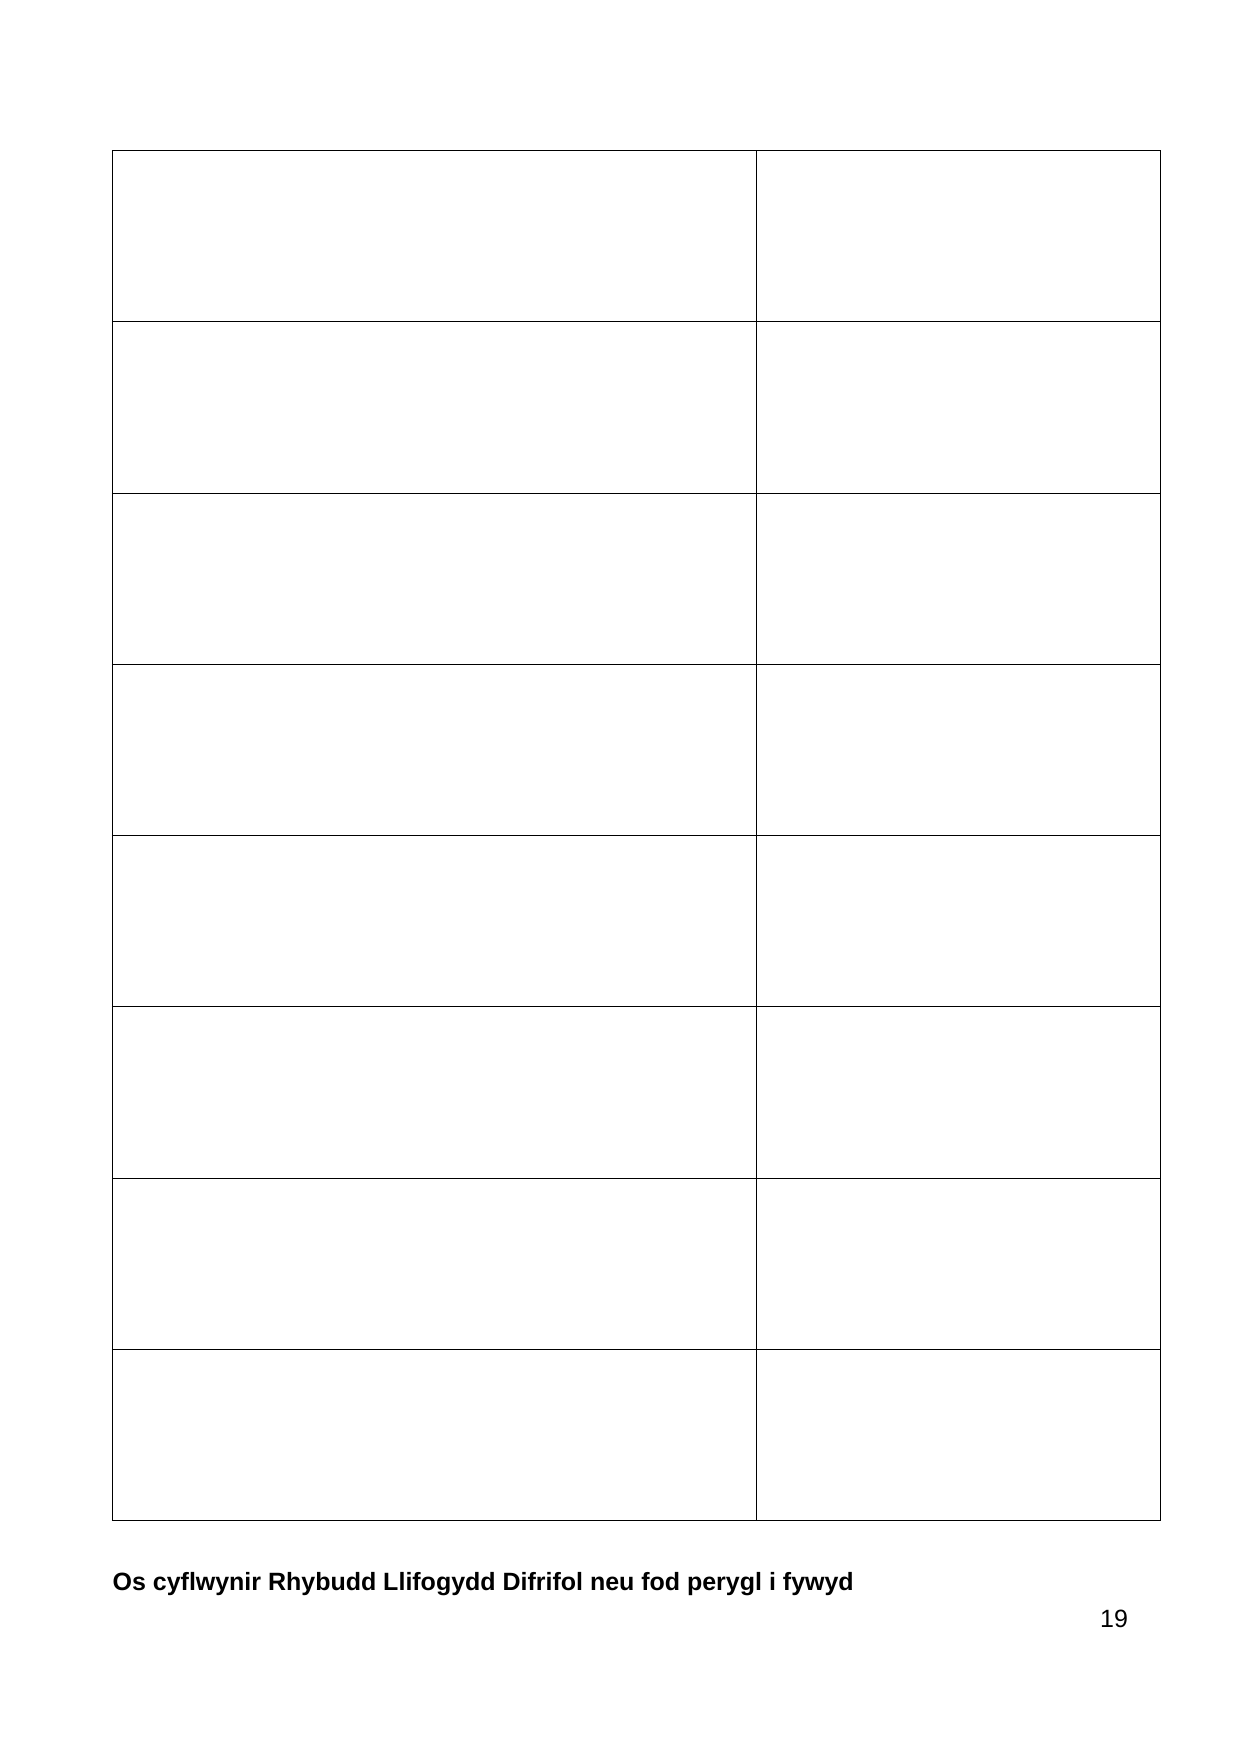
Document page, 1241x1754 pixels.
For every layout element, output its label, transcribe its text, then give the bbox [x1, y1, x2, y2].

table_cell [113, 665, 756, 835]
text Os cyflwynir Rhybudd Llifogydd Difrifol neu fod perygl i fywyd [112, 1566, 1128, 1595]
table_cell [113, 836, 756, 1006]
table_cell [757, 1179, 1160, 1349]
table_cell [113, 322, 756, 492]
table_cell [757, 836, 1160, 1006]
table_cell [113, 151, 756, 321]
table_cell [113, 1007, 756, 1177]
table_cell [113, 1179, 756, 1349]
table_cell [113, 494, 756, 664]
table_cell [113, 1350, 756, 1520]
table_cell [757, 151, 1160, 321]
table_cell [757, 322, 1160, 492]
table_cell [757, 494, 1160, 664]
table_cell [757, 665, 1160, 835]
table_cell [757, 1350, 1160, 1520]
table_cell [757, 1007, 1160, 1177]
